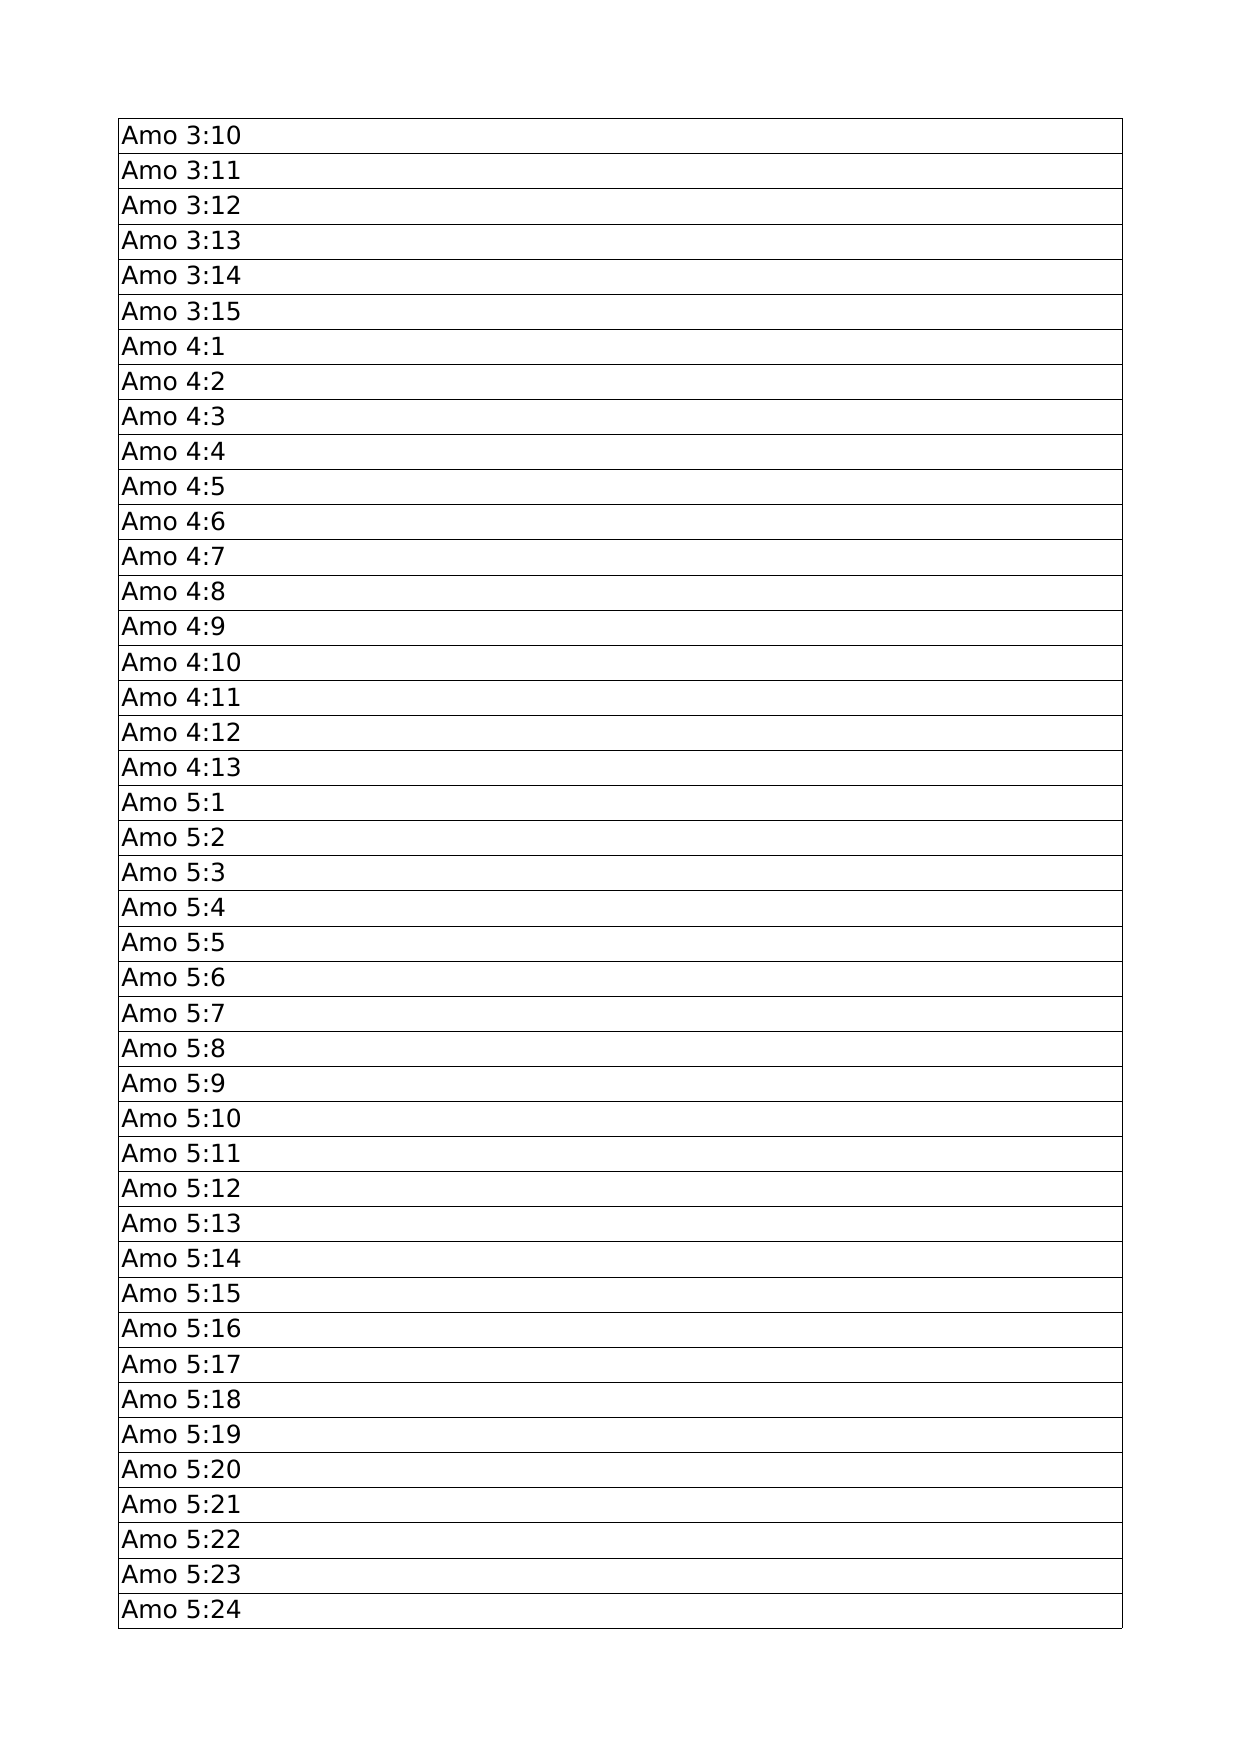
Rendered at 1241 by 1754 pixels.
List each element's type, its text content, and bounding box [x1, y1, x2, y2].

table_cell Amo 5:19 [119, 1418, 1122, 1452]
table_cell Amo 5:7 [119, 997, 1122, 1031]
table_cell Amo 4:9 [119, 611, 1122, 645]
table_cell Amo 4:4 [119, 435, 1122, 469]
table_cell Amo 5:10 [119, 1102, 1122, 1136]
table_cell Amo 4:12 [119, 716, 1122, 750]
table_cell Amo 4:5 [119, 470, 1122, 504]
table_cell Amo 5:8 [119, 1032, 1122, 1066]
table_cell Amo 5:16 [119, 1313, 1122, 1347]
table_cell Amo 5:13 [119, 1207, 1122, 1241]
table_cell Amo 3:12 [119, 189, 1122, 223]
table_cell Amo 4:11 [119, 681, 1122, 715]
table_cell Amo 3:14 [119, 260, 1122, 294]
table_cell Amo 4:6 [119, 505, 1122, 539]
table_cell Amo 5:5 [119, 927, 1122, 961]
table_cell Amo 4:7 [119, 540, 1122, 574]
table_cell Amo 5:9 [119, 1067, 1122, 1101]
table_cell Amo 5:3 [119, 856, 1122, 890]
table_cell Amo 4:3 [119, 400, 1122, 434]
table_cell Amo 5:21 [119, 1488, 1122, 1522]
table_cell Amo 3:10 [119, 119, 1122, 153]
table_cell Amo 4:2 [119, 365, 1122, 399]
table_cell Amo 4:13 [119, 751, 1122, 785]
table_cell Amo 4:10 [119, 646, 1122, 680]
table_cell Amo 5:1 [119, 786, 1122, 820]
table_cell Amo 5:4 [119, 891, 1122, 926]
table_cell Amo 5:23 [119, 1559, 1122, 1592]
table_cell Amo 5:18 [119, 1383, 1122, 1417]
table_cell Amo 5:17 [119, 1348, 1122, 1382]
table_cell Amo 3:11 [119, 154, 1122, 188]
table_cell Amo 4:1 [119, 330, 1122, 364]
table_cell Amo 5:24 [119, 1594, 1122, 1628]
table_cell Amo 5:2 [119, 821, 1122, 855]
table_cell Amo 5:15 [119, 1278, 1122, 1312]
table_cell Amo 5:6 [119, 962, 1122, 996]
table_cell Amo 5:12 [119, 1172, 1122, 1206]
table_cell Amo 3:15 [119, 295, 1122, 329]
table_cell Amo 5:20 [119, 1453, 1122, 1487]
table_cell Amo 5:14 [119, 1242, 1122, 1277]
table_cell Amo 5:11 [119, 1137, 1122, 1171]
table_cell Amo 3:13 [119, 225, 1122, 258]
table_cell Amo 4:8 [119, 576, 1122, 609]
table_cell Amo 5:22 [119, 1523, 1122, 1557]
